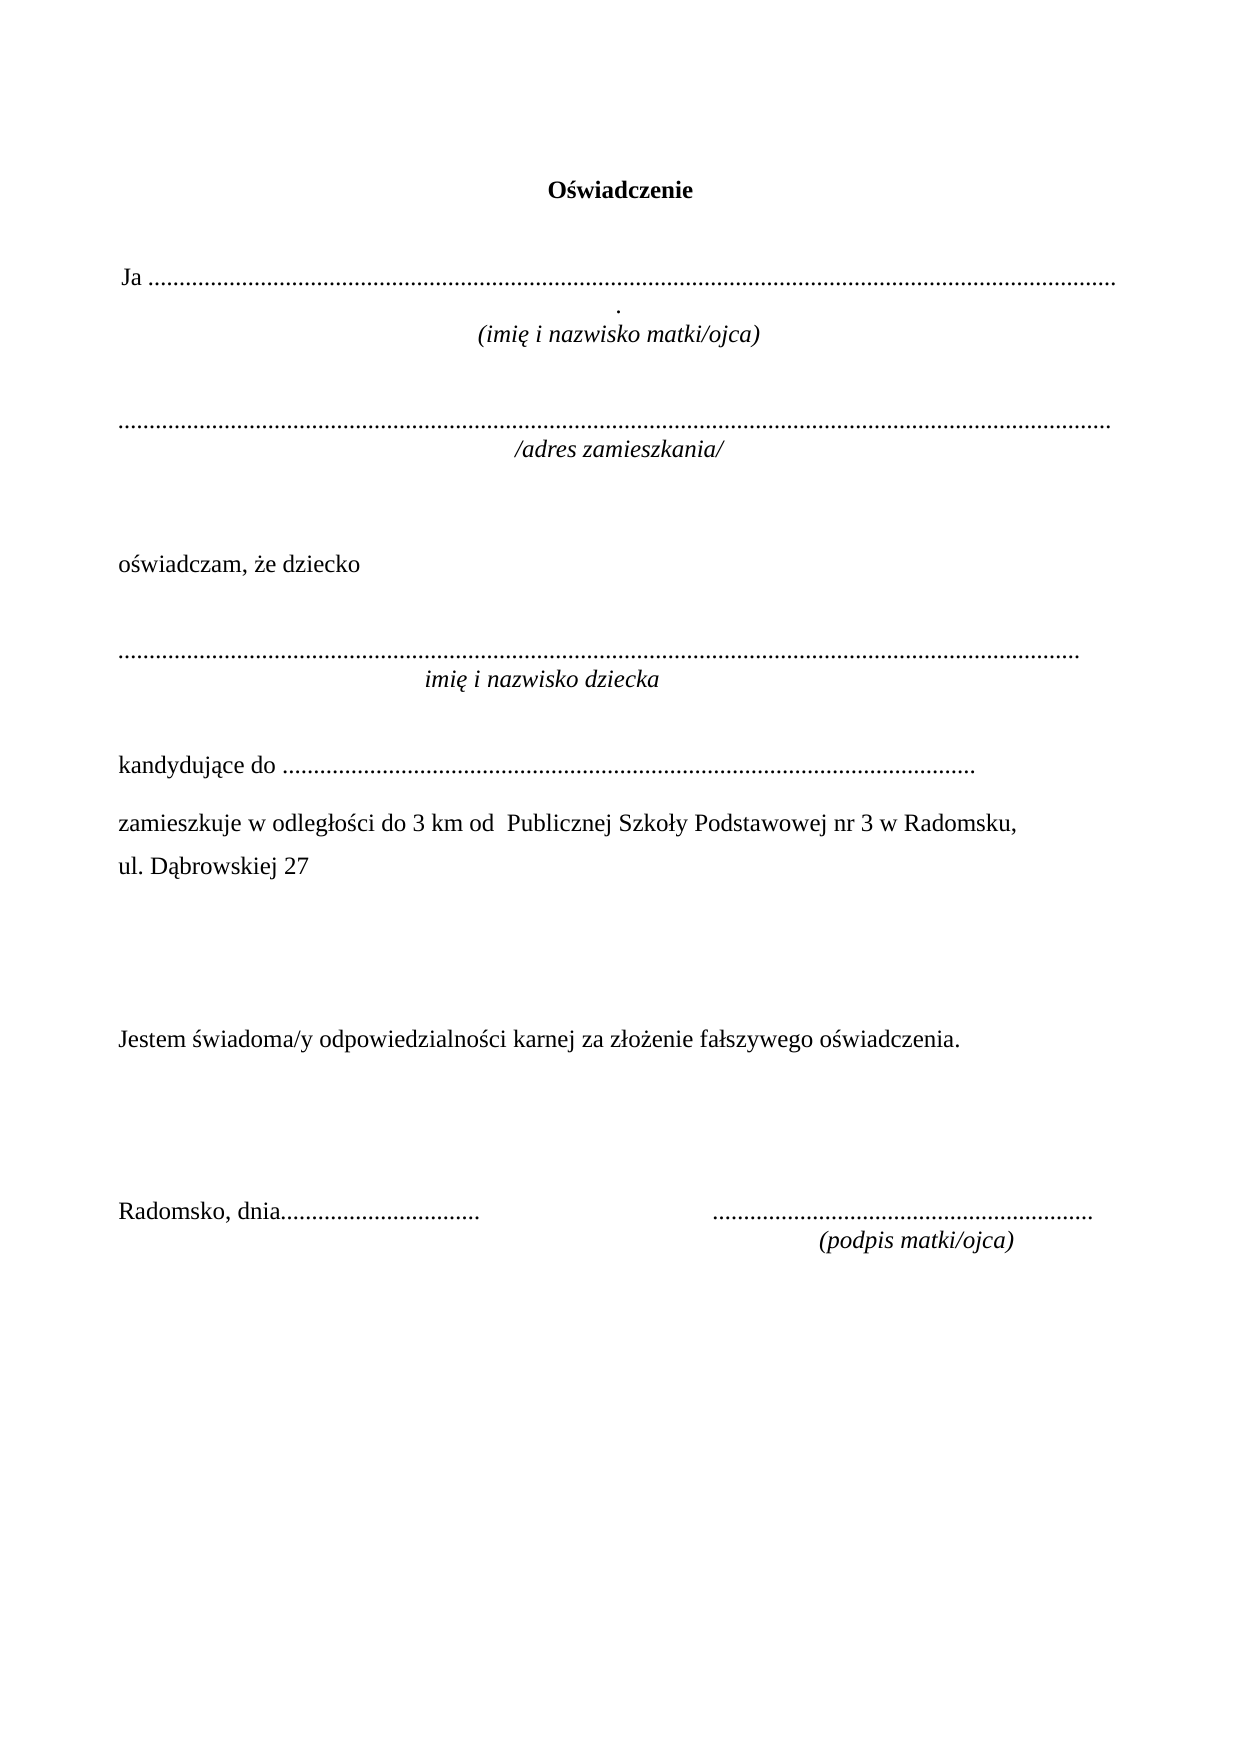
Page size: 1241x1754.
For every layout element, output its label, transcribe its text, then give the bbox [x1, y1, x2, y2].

text oświadczam, że dziecko [118, 549, 1122, 578]
text Oświadczenie [118, 176, 1122, 204]
text Radomsko, dnia................................ ............................................................. [118, 1196, 1122, 1225]
text Jestem świadoma/y odpowiedzialności karnej za złożenie fałszywego oświadczenia. [118, 1024, 1122, 1052]
text (podpis matki/ojca) [118, 1225, 1122, 1254]
text /adres zamieszkania/ [118, 434, 1122, 463]
text zamieszkuje w odległości do 3 km od Publicznej Szkoły Podstawowej nr 3 w Radomsku, ul. Dąbrowskiej 27 [118, 808, 1122, 880]
text Ja ............................................................................................................................................................ [118, 262, 1122, 319]
text kandydujące do ............................................................................................................... [118, 751, 1122, 779]
text .......................................................................................................................................................... [118, 636, 1122, 664]
text ............................................................................................................................................................... [118, 406, 1122, 434]
text imię i nazwisko dziecka [118, 664, 1122, 693]
text (imię i nazwisko matki/ojca) [118, 319, 1122, 348]
